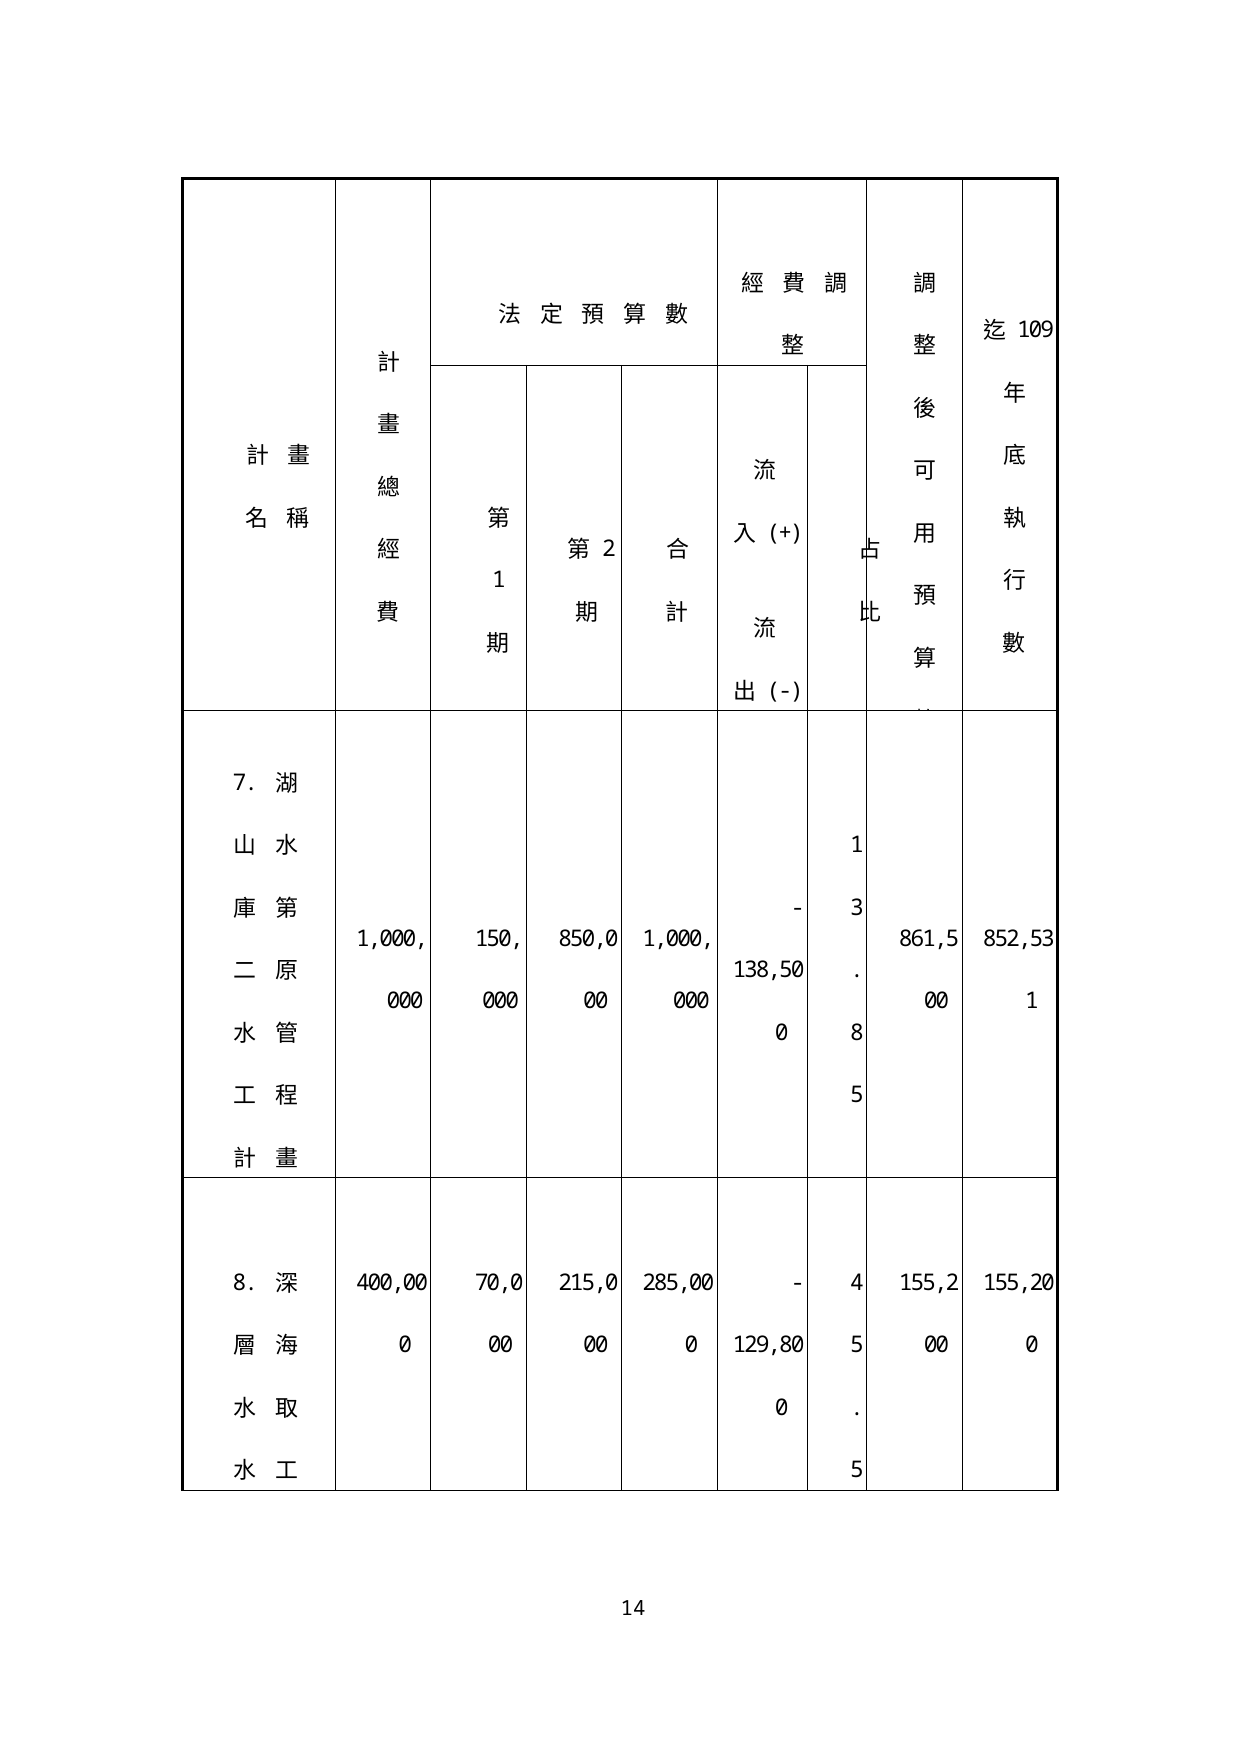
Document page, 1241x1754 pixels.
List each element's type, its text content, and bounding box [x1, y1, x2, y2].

table_cell 占比 [808, 366, 866, 710]
table_header 法定預算數 [431, 180, 717, 365]
table_header 迄109年底執行數 [963, 180, 1056, 710]
table_cell 第1期 [431, 366, 526, 710]
table_cell 850,000 [527, 711, 621, 1177]
table_cell 8.深層海水取水工 [184, 1178, 335, 1490]
table_cell -138,500 [718, 711, 807, 1177]
table_cell 45.5 [808, 1178, 866, 1490]
table_cell 70,000 [431, 1178, 526, 1490]
table_cell 合計 [622, 366, 717, 710]
table_cell 13.85 [808, 711, 866, 1177]
table_cell 400,000 [336, 1178, 430, 1490]
table_cell 7.湖山水庫第二原水管工程計畫 [184, 711, 335, 1177]
table_header 調整後可用預算數 [867, 180, 962, 710]
table_cell 流入(+) 流出(-) [718, 366, 807, 710]
table_cell 155,200 [963, 1178, 1056, 1490]
table_cell 150,000 [431, 711, 526, 1177]
table_header 計畫名稱 [184, 180, 335, 710]
table_cell 285,000 [622, 1178, 717, 1490]
table_cell 155,200 [867, 1178, 962, 1490]
table_cell 第2期 [527, 366, 621, 710]
table_cell 1,000,000 [622, 711, 717, 1177]
table_cell 861,500 [867, 711, 962, 1177]
table_header 計畫總經費 [336, 180, 430, 710]
table_header 經費調整 [718, 180, 866, 365]
table_cell 852,531 [963, 711, 1056, 1177]
table_cell 215,000 [527, 1178, 621, 1490]
table_cell -129,800 [718, 1178, 807, 1490]
table_cell 1,000,000 [336, 711, 430, 1177]
